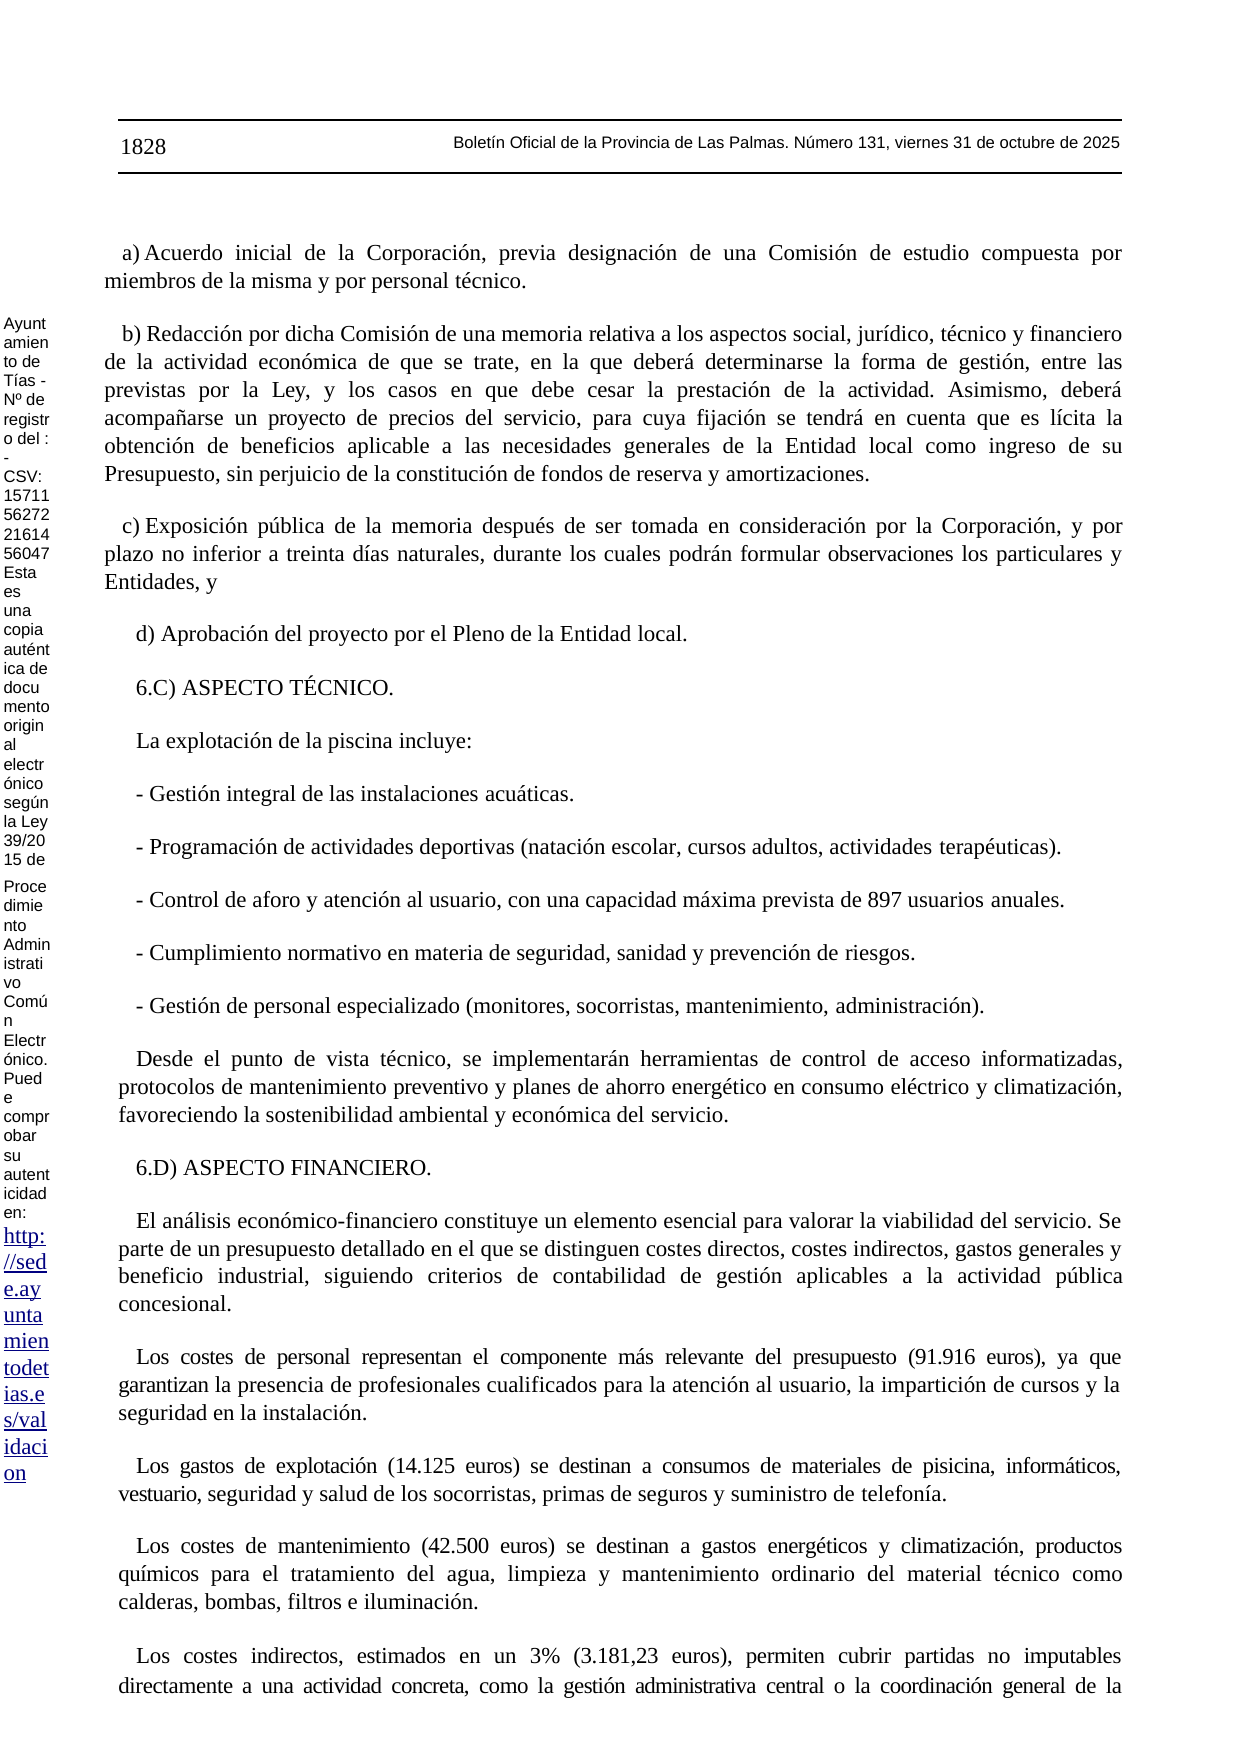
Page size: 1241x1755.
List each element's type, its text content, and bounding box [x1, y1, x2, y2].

list Exposición pública de la memoria después de ser tomada en consideración por la Corporación, y por plazo no inferior a treinta días naturales, durante los cuales podrán formular observaciones los particulares y Entidades, y [104, 512, 1123, 594]
text Los costes de mantenimiento (42.500 euros) se destinan a gastos energéticos y climatización, productos químicos para el tratamiento del agua, limpieza y mantenimiento ordinario del material técnico como calderas, bombas, filtros e iluminación. [118, 1532, 1123, 1615]
list Redacción por dicha Comisión de una memoria relativa a los aspectos social, jurídico, técnico y financiero de la actividad económica de que se trate, en la que deberá determinarse la forma de gestión, entre las previstas por la Ley, y los casos en que debe cesar la prestación de la actividad. Asimismo, deberá acompañarse un proyecto de precios del servicio, para cuya fijación se tendrá en cuenta que es lícita la obtención de beneficios aplicable a las necesidades generales de la Entidad local como ingreso de su Presupuesto, sin perjuicio de la constitución de fondos de reserva y amortizaciones. [104, 320, 1123, 486]
text Los gastos de explotación (14.125 euros) se destinan a consumos de materiales de pisicina, informáticos, vestuario, seguridad y salud de los socorristas, primas de seguros y suministro de telefonía. [118, 1452, 1122, 1506]
list Programación de actividades deportivas (natación escolar, cursos adultos, actividades terapéuticas). [136, 833, 1241, 859]
list Gestión de personal especializado (monitores, socorristas, mantenimiento, administración). [136, 992, 1241, 1018]
text Procedimiento Administrativo Común Electrónico. Puede comprobar su autenticidad en: http://sede.ayuntamientodetias.es/validacion [3, 877, 51, 1486]
list ASPECTO TÉCNICO. [136, 673, 1241, 700]
list Gestión integral de las instalaciones acuáticas. [136, 780, 1241, 806]
list Aprobación del proyecto por el Pleno de la Entidad local. [136, 620, 1241, 647]
text Ayuntamiento de Tías - Nº de registro del : - CSV: 15711562722161456047 Esta es una copia auténtica de documento original electrónico según la Ley 39/2015 de [3, 313, 51, 869]
list Acuerdo inicial de la Corporación, previa designación de una Comisión de estudio compuesta por miembros de la misma y por personal técnico. [104, 239, 1123, 293]
list ASPECTO FINANCIERO. [136, 1154, 1241, 1180]
text El análisis económico-financiero constituye un elemento esencial para valorar la viabilidad del servicio. Se parte de un presupuesto detallado en el que se distinguen costes directos, costes indirectos, gastos generales y beneficio industrial, siguiendo criterios de contabilidad de gestión aplicables a la actividad pública concesional. [118, 1207, 1123, 1317]
text Desde el punto de vista técnico, se implementarán herramientas de control de acceso informatizadas, protocolos de mantenimiento preventivo y planes de ahorro energético en consumo eléctrico y climatización, favoreciendo la sostenibilidad ambiental y económica del servicio. [118, 1045, 1123, 1127]
list Cumplimiento normativo en materia de seguridad, sanidad y prevención de riesgos. [136, 939, 1241, 965]
text La explotación de la piscina incluye: [136, 727, 1241, 753]
text Los costes indirectos, estimados en un 3% (3.181,23 euros), permiten cubrir partidas no imputables directamente a una actividad concreta, como la gestión administrativa central o la coordinación general de la [118, 1643, 1123, 1698]
text Los costes de personal representan el componente más relevante del presupuesto (91.916 euros), ya que garantizan la presencia de profesionales cualificados para la atención al usuario, la impartición de cursos y la seguridad en la instalación. [118, 1343, 1123, 1425]
list Control de aforo y atención al usuario, con una capacidad máxima prevista de 897 usuarios anuales. [136, 886, 1241, 912]
